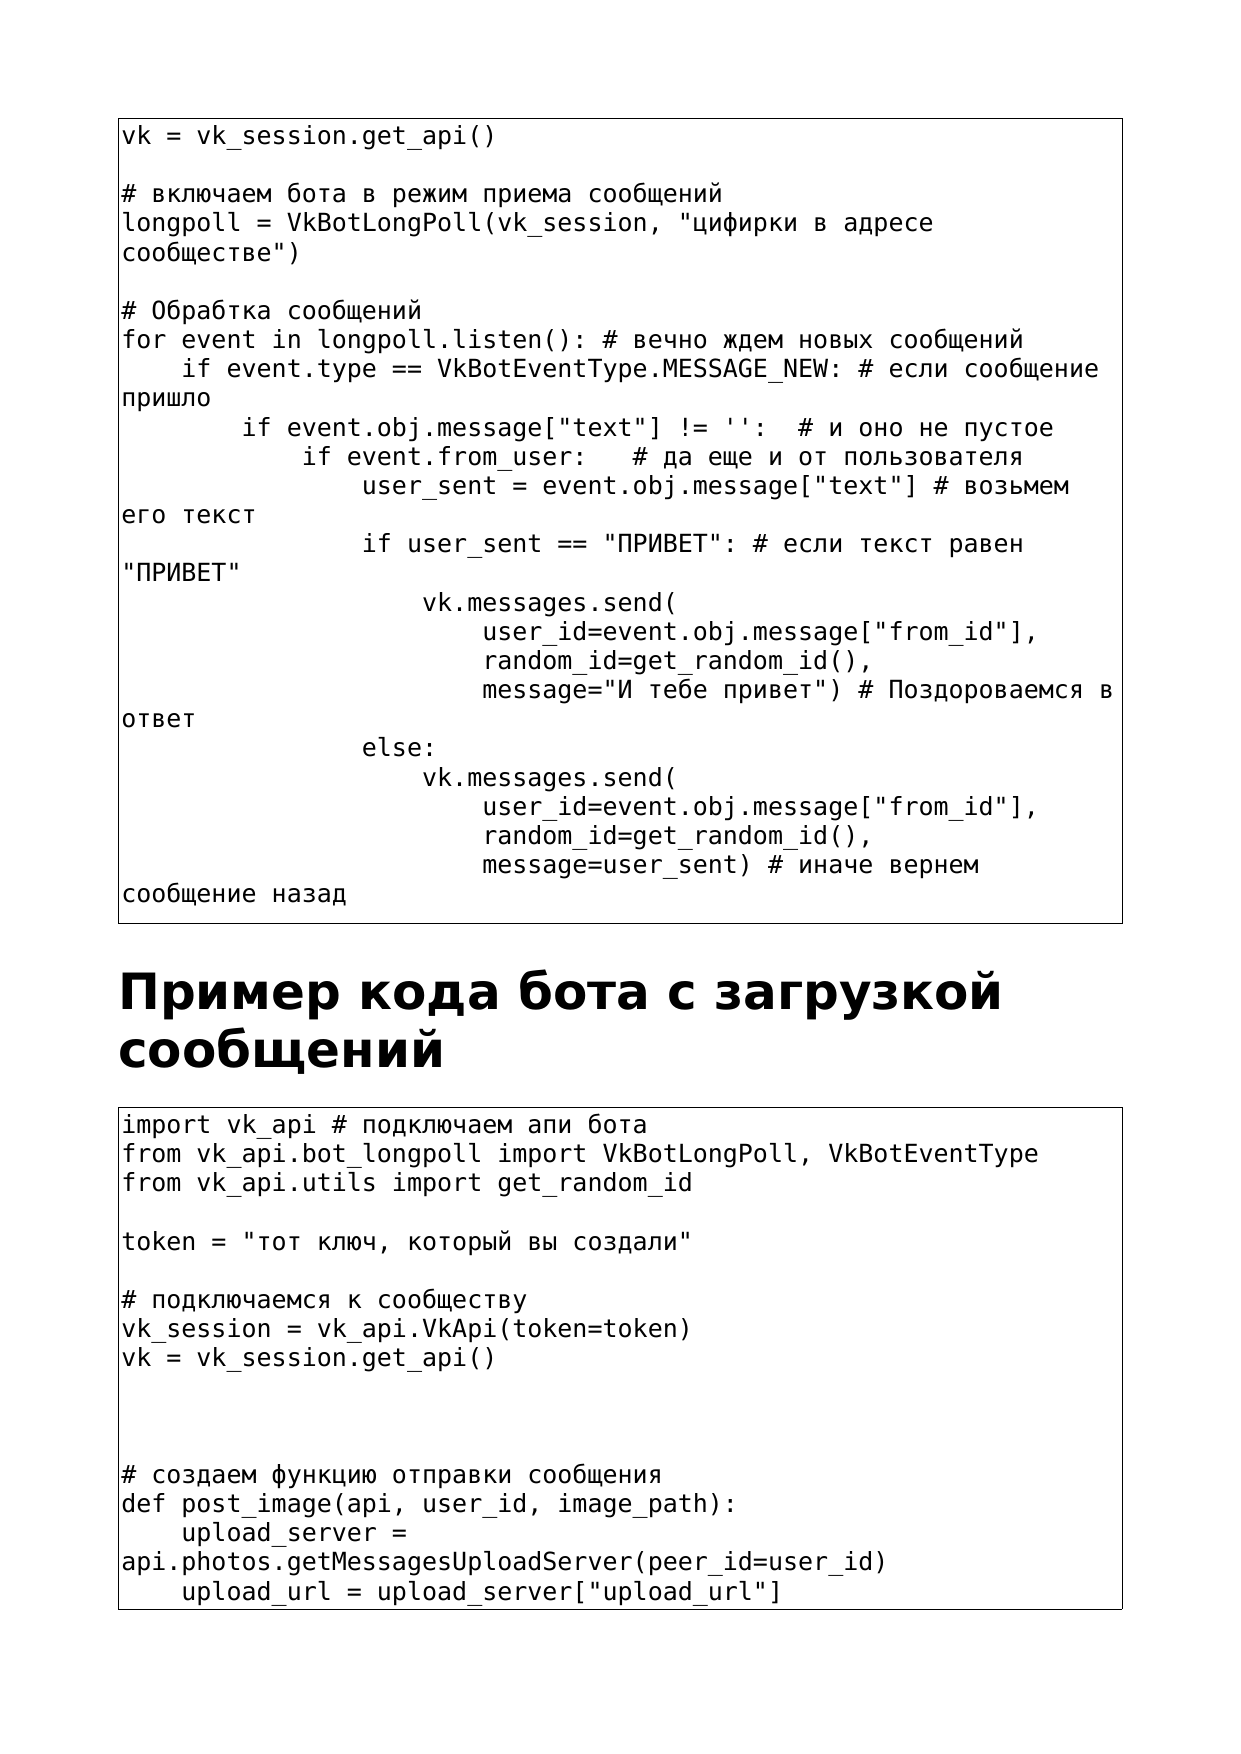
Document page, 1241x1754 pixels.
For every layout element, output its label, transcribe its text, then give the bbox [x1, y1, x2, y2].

subtitle Пример кода бота с загрузкой сообщений [118, 963, 1122, 1080]
table_header import vk_api # подключаем апи бота from vk_api.bot_longpoll import VkBotLongPoll, VkBotEventType from vk_api.utils import get_random_id token = "тот ключ, который вы создали" # подключаемся к сообществу vk_session = vk_api.VkApi(token=token) vk = vk_session.get_api() # создаем функцию отправки сообщения def post_image(api, user_id, image_path): upload_server = api.photos.getMessagesUploadServer(peer_id=user_id) upload_url = upload_server["upload_url"] [119, 1108, 1122, 1609]
table_header vk = vk_session.get_api() # включаем бота в режим приема сообщений longpoll = VkBotLongPoll(vk_session, "цифирки в адресе сообществе") # Обрабтка сообщений for event in longpoll.listen(): # вечно ждем новых сообщений if event.type == VkBotEventType.MESSAGE_NEW: # если сообщение пришло if event.obj.message["text"] != '': # и оно не пустое if event.from_user: # да еще и от пользователя user_sent = event.obj.message["text"] # возьмем его текст if user_sent == "ПРИВЕТ": # если текст равен "ПРИВЕТ" vk.messages.send( user_id=event.obj.message["from_id"], random_id=get_random_id(), message="И тебе привет") # Поздороваемся в ответ else: vk.messages.send( user_id=event.obj.message["from_id"], random_id=get_random_id(), message=user_sent) # иначе вернем сообщение назад [119, 119, 1122, 923]
